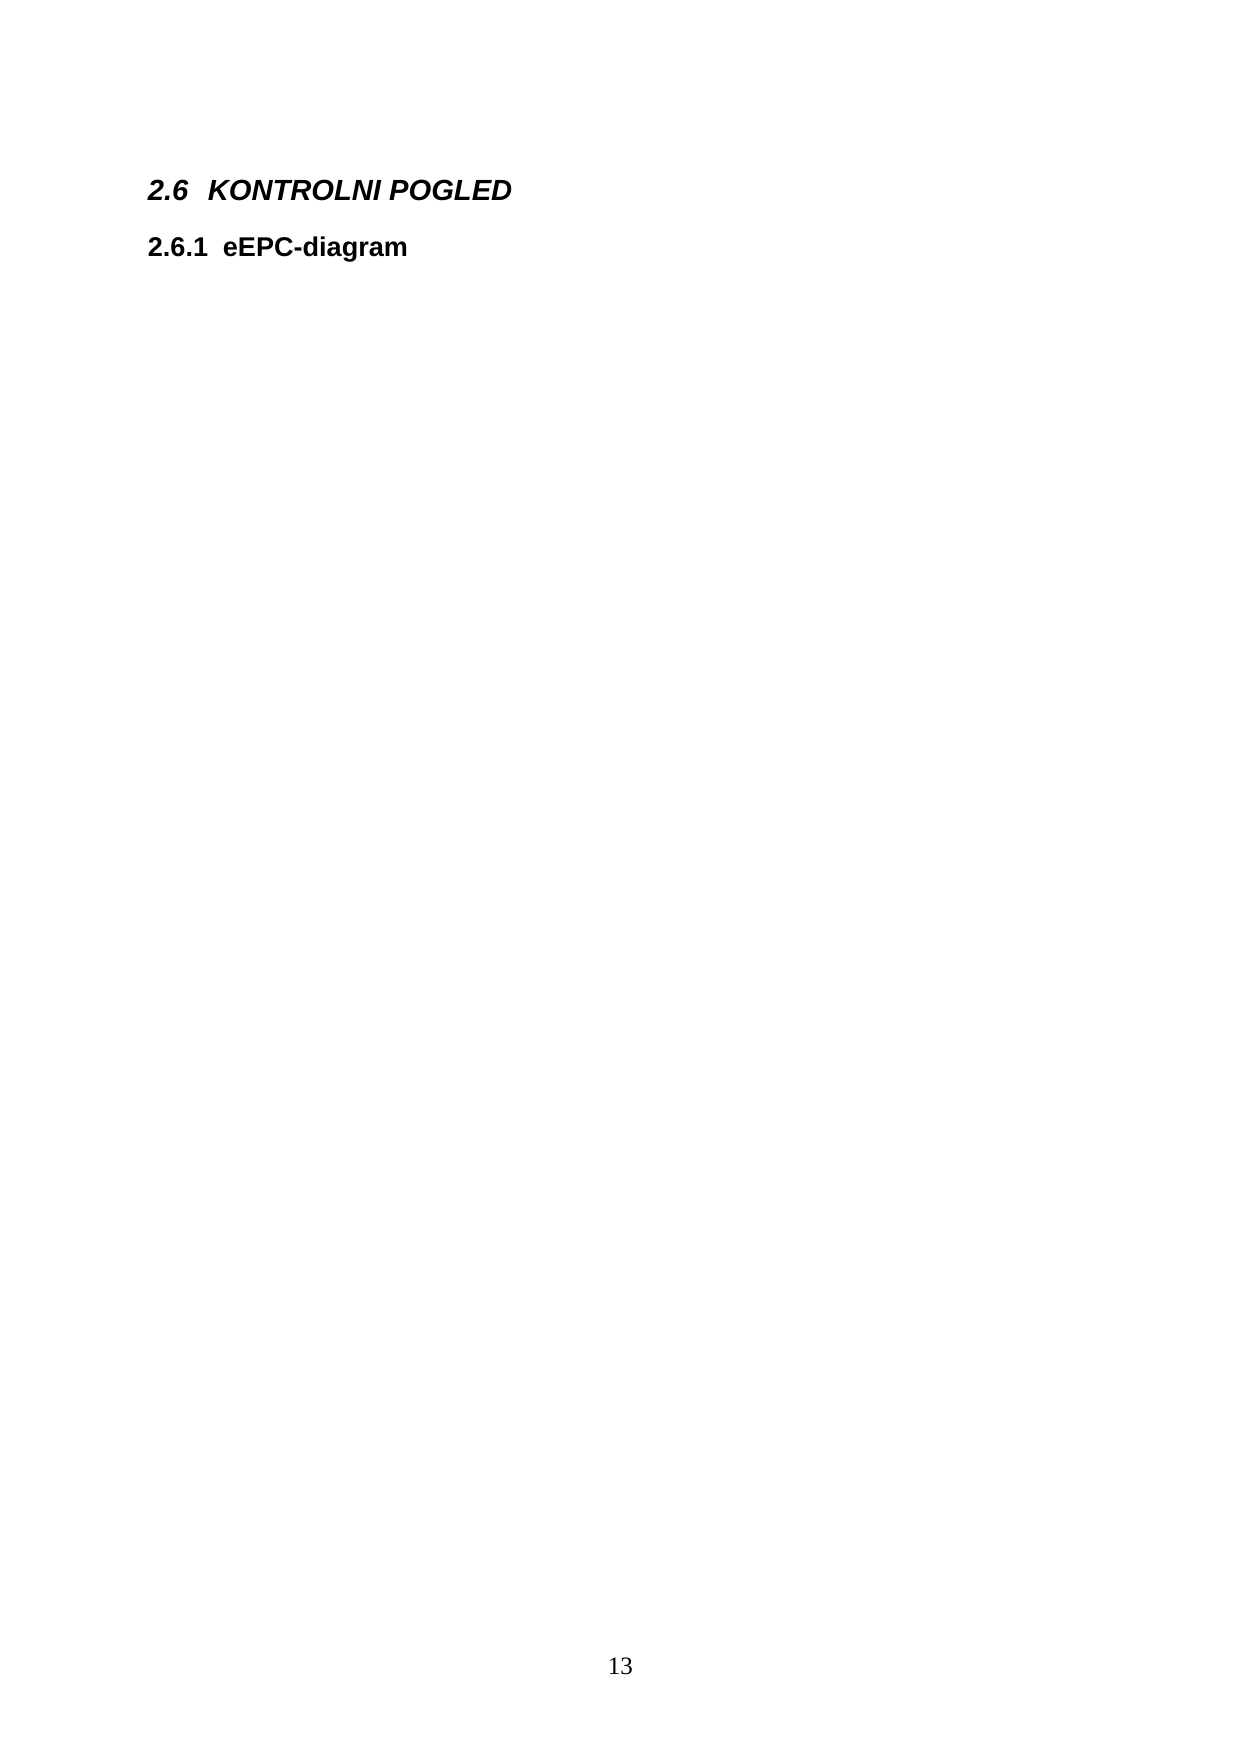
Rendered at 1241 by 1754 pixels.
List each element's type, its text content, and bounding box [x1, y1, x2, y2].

subtitle eEPC-diagram [148, 231, 1092, 262]
subtitle KONTROLNI POGLED [148, 173, 1092, 206]
